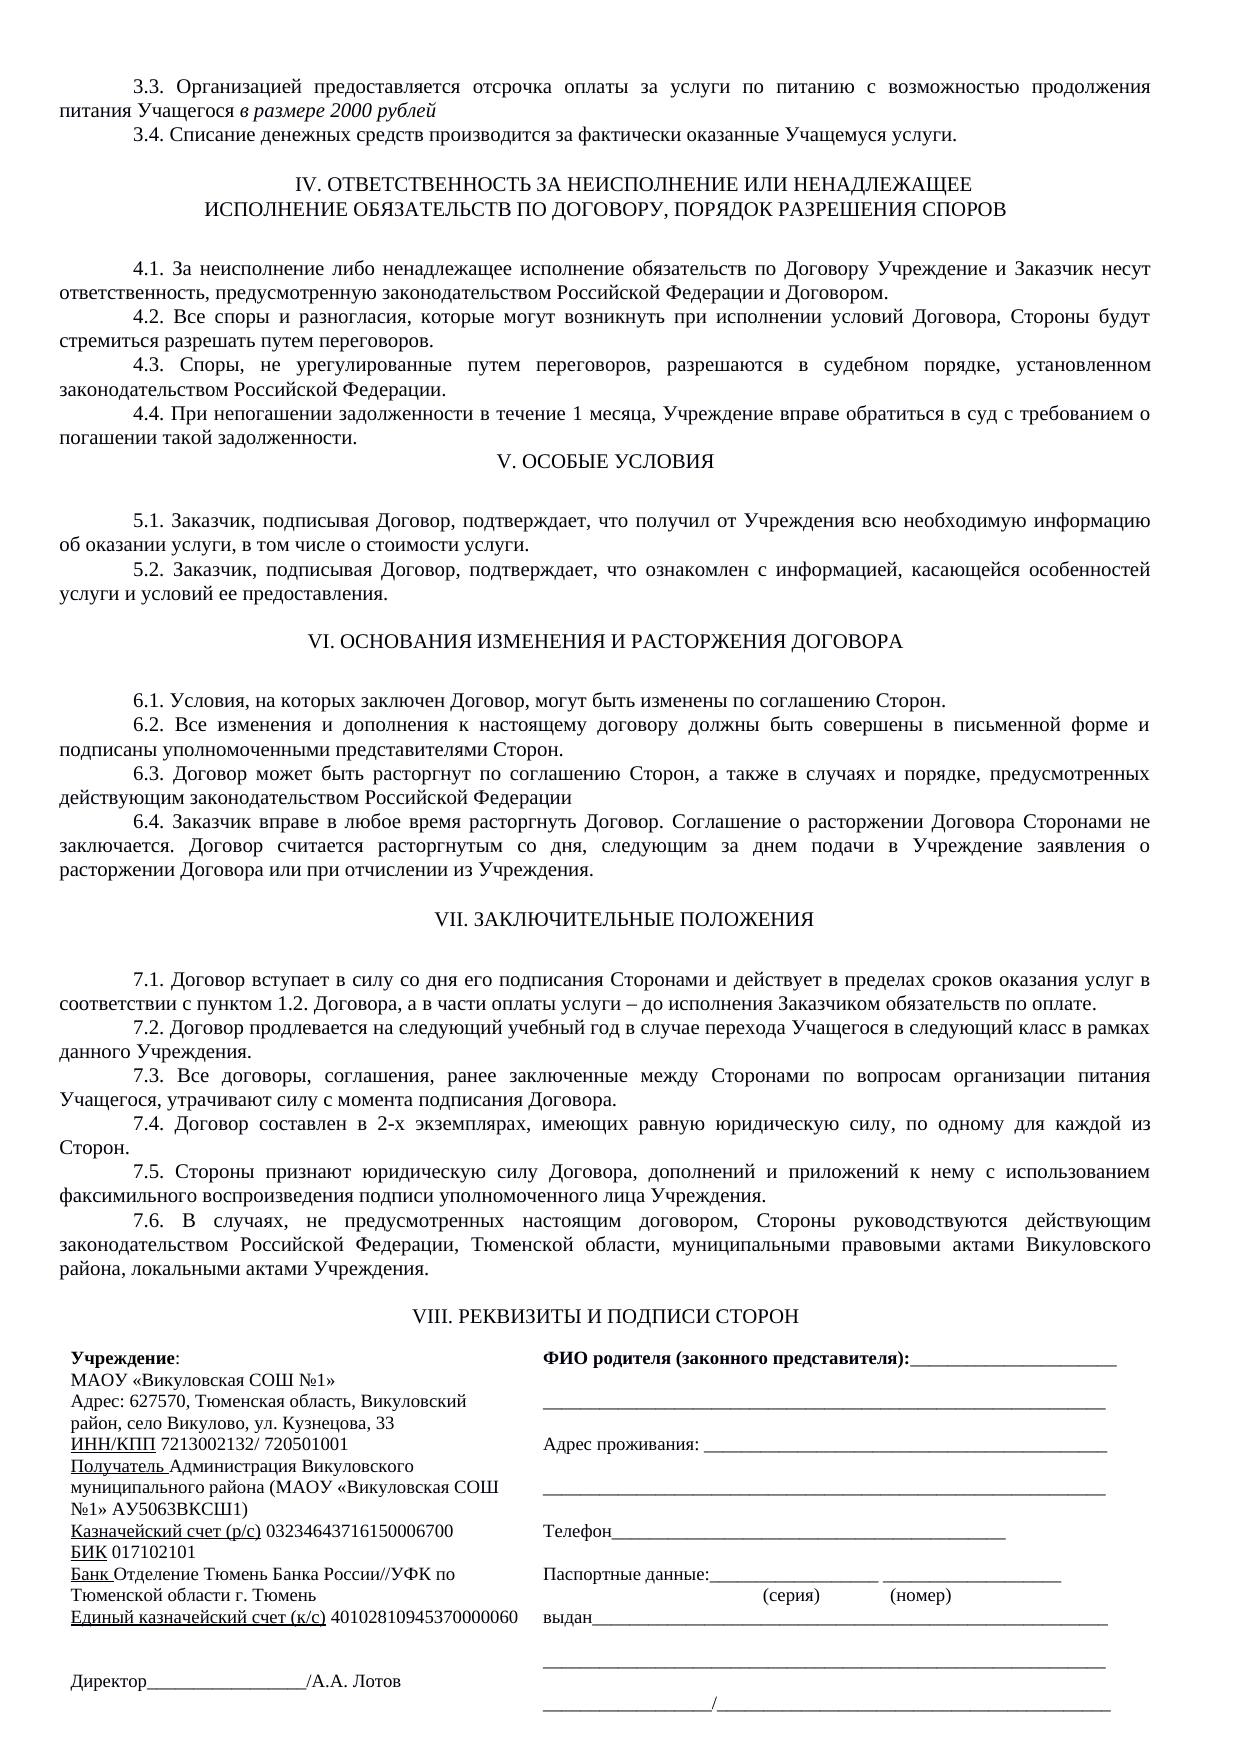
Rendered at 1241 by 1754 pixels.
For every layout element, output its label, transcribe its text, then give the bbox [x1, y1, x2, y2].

text 4.1. За неисполнение либо ненадлежащее исполнение обязательств по Договору Учреждение и Заказчик несут ответственность, предусмотренную законодательством Российской Федерации и Договором. [59, 256, 1152, 304]
text 7.2. Договор продлевается на следующий учебный год в случае перехода Учащегося в следующий класс в рамках данного Учреждения. [59, 1015, 1152, 1063]
text V. ОСОБЫЕ УСЛОВИЯ [59, 449, 1152, 473]
subtitle VI. ОСНОВАНИЯ ИЗМЕНЕНИЯ И РАСТОРЖЕНИЯ ДОГОВОРА [59, 629, 1152, 653]
text 4.4. При непогашении задолженности в течение 1 месяца, Учреждение вправе обратиться в суд с требованием о погашении такой задолженности. [59, 401, 1152, 449]
text 3.4. Списание денежных средств производится за фактически оказанные Учащемуся услуги. [59, 122, 1152, 146]
text 6.2. Все изменения и дополнения к настоящему договору должны быть совершены в письменной форме и подписаны уполномоченными представителями Сторон. [59, 712, 1152, 761]
text 6.3. Договор может быть расторгнут по соглашению Сторон, а также в случаях и порядке, предусмотренных действующим законодательством Российской Федерации [59, 761, 1152, 809]
text 6.4. Заказчик вправе в любое время расторгнуть Договор. Соглашение о расторжении Договора Сторонами не заключается. Договор считается расторгнутым со дня, следующим за днем подачи в Учреждение заявления о расторжении Договора или при отчислении из Учреждения. [59, 809, 1152, 881]
text IV. ОТВЕТСТВЕННОСТЬ ЗА НЕИСПОЛНЕНИЕ ИЛИ НЕНАДЛЕЖАЩЕЕ [59, 172, 1152, 196]
text 5.2. Заказчик, подписывая Договор, подтверждает, что ознакомлен с информацией, касающейся особенностей услуги и условий ее предоставления. [59, 556, 1152, 604]
subtitle VIII. РЕКВИЗИТЫ И ПОДПИСИ СТОРОН [59, 1304, 1152, 1328]
table_header ФИО родителя (законного представителя):______________________ ____________________________________________________________ Адрес проживания: ___________________________________________ ____________________________________________________________ Телефон__________________________________________ Паспортные данные:__________________ ___________________ (серия) (номер) выдан_______________________________________________________ ____________________________________________________________ __________________/__________________________________________ [532, 1347, 1140, 1713]
text 4.3. Споры, не урегулированные путем переговоров, разрешаются в судебном порядке, установленном законодательством Российской Федерации. [59, 352, 1152, 401]
text 7.1. Договор вступает в силу со дня его подписания Сторонами и действует в пределах сроков оказания услуг в соответствии с пунктом 1.2. Договора, а в части оплаты услуги – до исполнения Заказчиком обязательств по оплате. [59, 967, 1152, 1015]
table_header Учреждение: МАОУ «Викуловская СОШ №1» Адрес: 627570, Тюменская область, Викуловский район, село Викулово, ул. Кузнецова, 33 ИНН/КПП 7213002132/ 720501001 Получатель Администрация Викуловского муниципального района (МАОУ «Викуловская СОШ №1» АУ5063ВКСШ1) Казначейский счет (р/с) 03234643716150006700 БИК 017102101 Банк Отделение Тюмень Банка России//УФК по Тюменской области г. Тюмень Единый казначейский счет (к/с) 40102810945370000060 Директор_________________/А.А. Лотов [59, 1347, 532, 1713]
text 7.5. Стороны признают юридическую силу Договора, дополнений и приложений к нему с использованием факсимильного воспроизведения подписи уполномоченного лица Учреждения. [59, 1159, 1152, 1207]
text 7.4. Договор составлен в 2-х экземплярах, имеющих равную юридическую силу, по одному для каждой из Сторон. [59, 1111, 1152, 1159]
text 3.3. Организацией предоставляется отсрочка оплаты за услуги по питанию с возможностью продолжения питания Учащегося в размере 2000 рублей [59, 74, 1152, 122]
text 7.3. Все договоры, соглашения, ранее заключенные между Сторонами по вопросам организации питания Учащегося, утрачивают силу с момента подписания Договора. [59, 1063, 1152, 1111]
text 7.6. В случаях, не предусмотренных настоящим договором, Стороны руководствуются действующим законодательством Российской Федерации, Тюменской области, муниципальными правовыми актами Викуловского района, локальными актами Учреждения. [59, 1207, 1152, 1280]
text 6.1. Условия, на которых заключен Договор, могут быть изменены по соглашению Сторон. [59, 688, 1152, 712]
text 4.2. Все споры и разногласия, которые могут возникнуть при исполнении условий Договора, Стороны будут стремиться разрешать путем переговоров. [59, 304, 1152, 352]
text 5.1. Заказчик, подписывая Договор, подтверждает, что получил от Учреждения всю необходимую информацию об оказании услуги, в том числе о стоимости услуги. [59, 508, 1152, 556]
text VII. ЗАКЛЮЧИТЕЛЬНЫЕ ПОЛОЖЕНИЯ [59, 907, 1152, 931]
text ИСПОЛНЕНИЕ ОБЯЗАТЕЛЬСТВ ПО ДОГОВОРУ, ПОРЯДОК РАЗРЕШЕНИЯ СПОРОВ [59, 196, 1152, 221]
